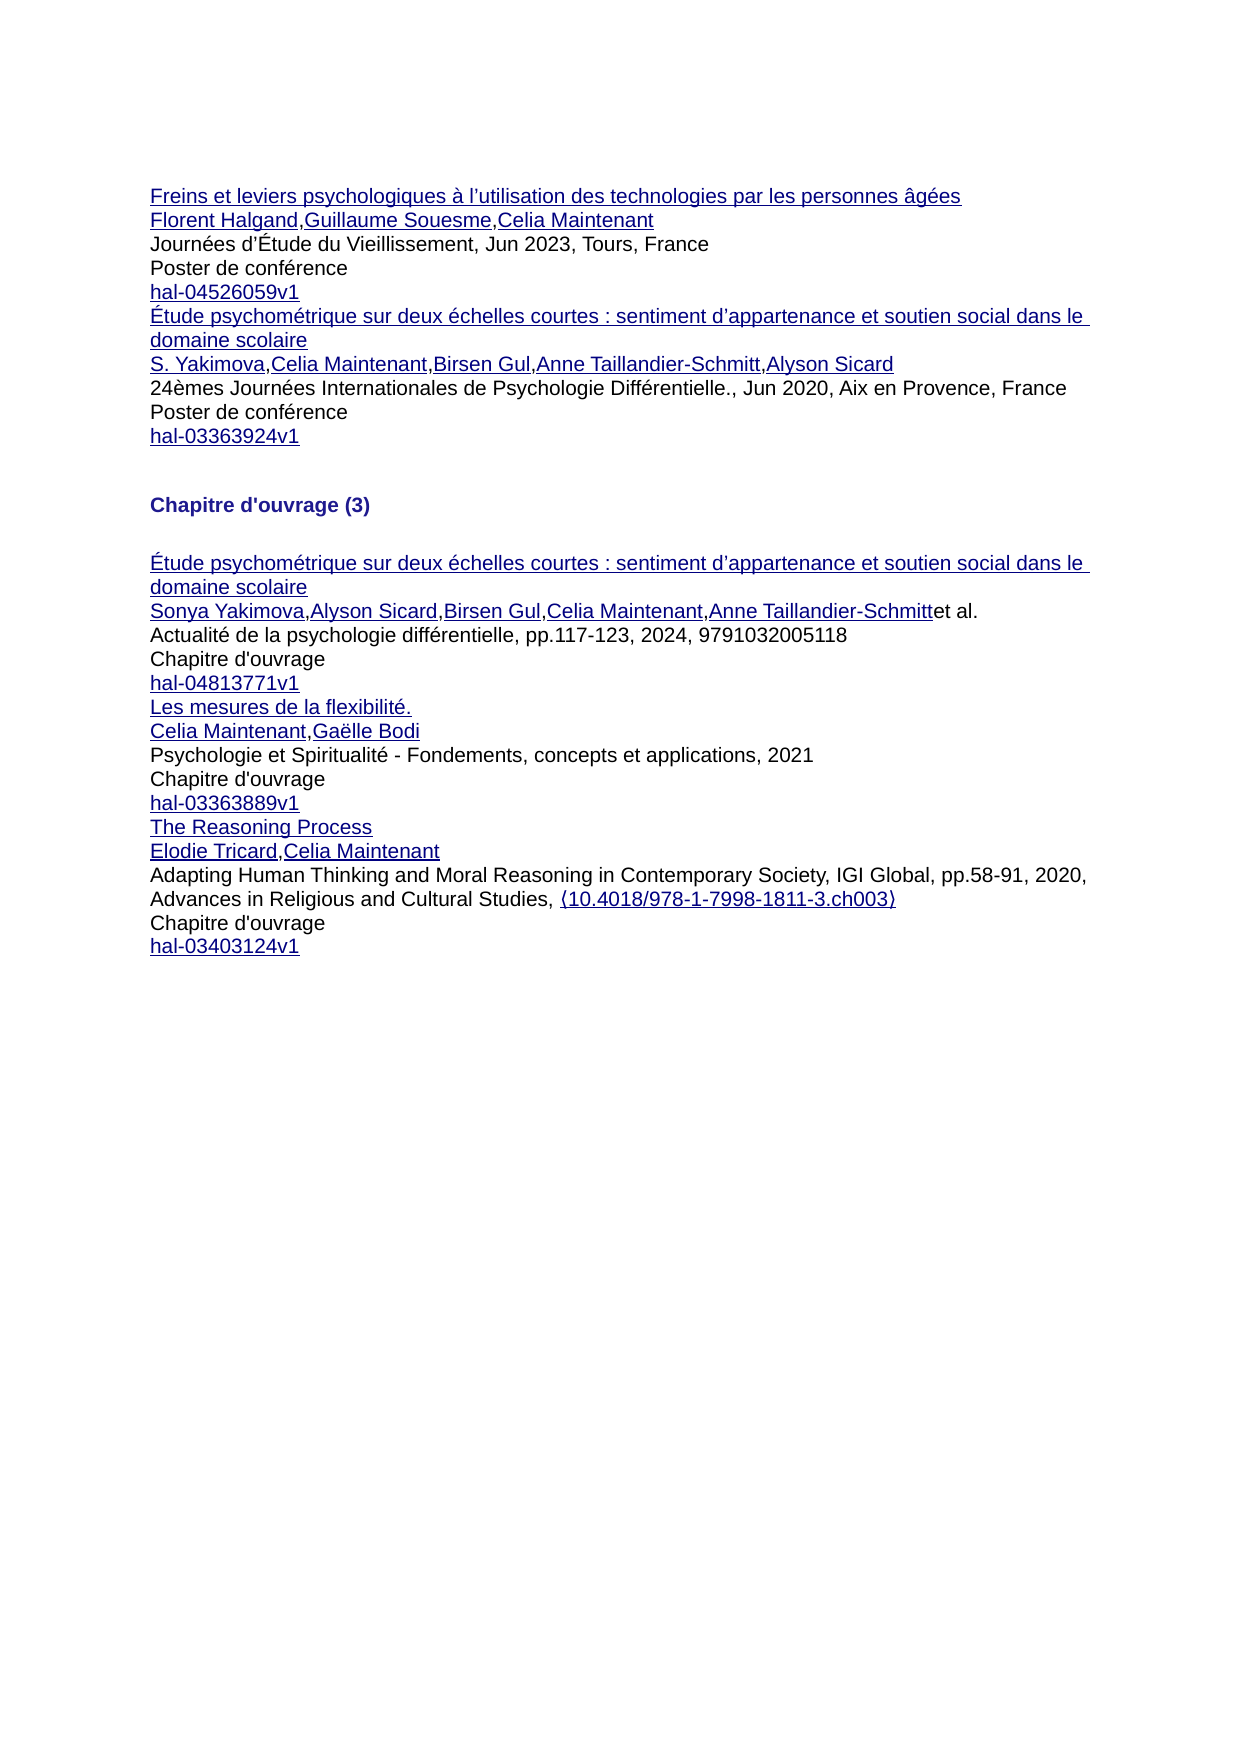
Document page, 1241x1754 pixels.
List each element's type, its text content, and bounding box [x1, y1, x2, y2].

table_header domaine scolaire Sonya Yakimova,Alyson Sicard,Birsen Gul,Celia Maintenant,Anne Taillandier-Schmittet al. Actualité de la psychologie différentielle, pp.117-123, 2024, 9791032005118 Chapitre d'ouvrage hal-04813771v1 [150, 573, 1090, 695]
table_cell The Reasoning Process Elodie Tricard,Celia Maintenant Adapting Human Thinking and Moral Reasoning in Contemporary Society, IGI Global, pp.58-91, 2020, Advances in Religious and Cultural Studies, ⟨10.4018/978-1-7998-1811-3.ch003⟩ Chapitre d'ouvrage hal-03403124v1 [150, 815, 1090, 958]
table_cell Les mesures de la flexibilité. Celia Maintenant,Gaëlle Bodi Psychologie et Spiritualité - Fondements, concepts et applications, 2021 Chapitre d'ouvrage hal-03363889v1 [150, 695, 1090, 814]
subtitle Chapitre d'ouvrage (3) [150, 493, 1090, 517]
table_cell domaine scolaire S. Yakimova,Celia Maintenant,Birsen Gul,Anne Taillandier-Schmitt,Alyson Sicard 24èmes Journées Internationales de Psychologie Différentielle., Jun 2020, Aix en Provence, France Poster de conférence hal-03363924v1 [150, 326, 1090, 448]
table_header Étude psychométrique sur deux échelles courtes : sentiment d’appartenance et soutien social dans le [150, 551, 1090, 572]
table_cell Étude psychométrique sur deux échelles courtes : sentiment d’appartenance et soutien social dans le [150, 304, 1090, 325]
table_header Freins et leviers psychologiques à l’utilisation des technologies par les personnes âgées Florent Halgand,Guillaume Souesme,Celia Maintenant Journées d’Étude du Vieillissement, Jun 2023, Tours, France Poster de conférence hal-04526059v1 [150, 184, 1090, 304]
